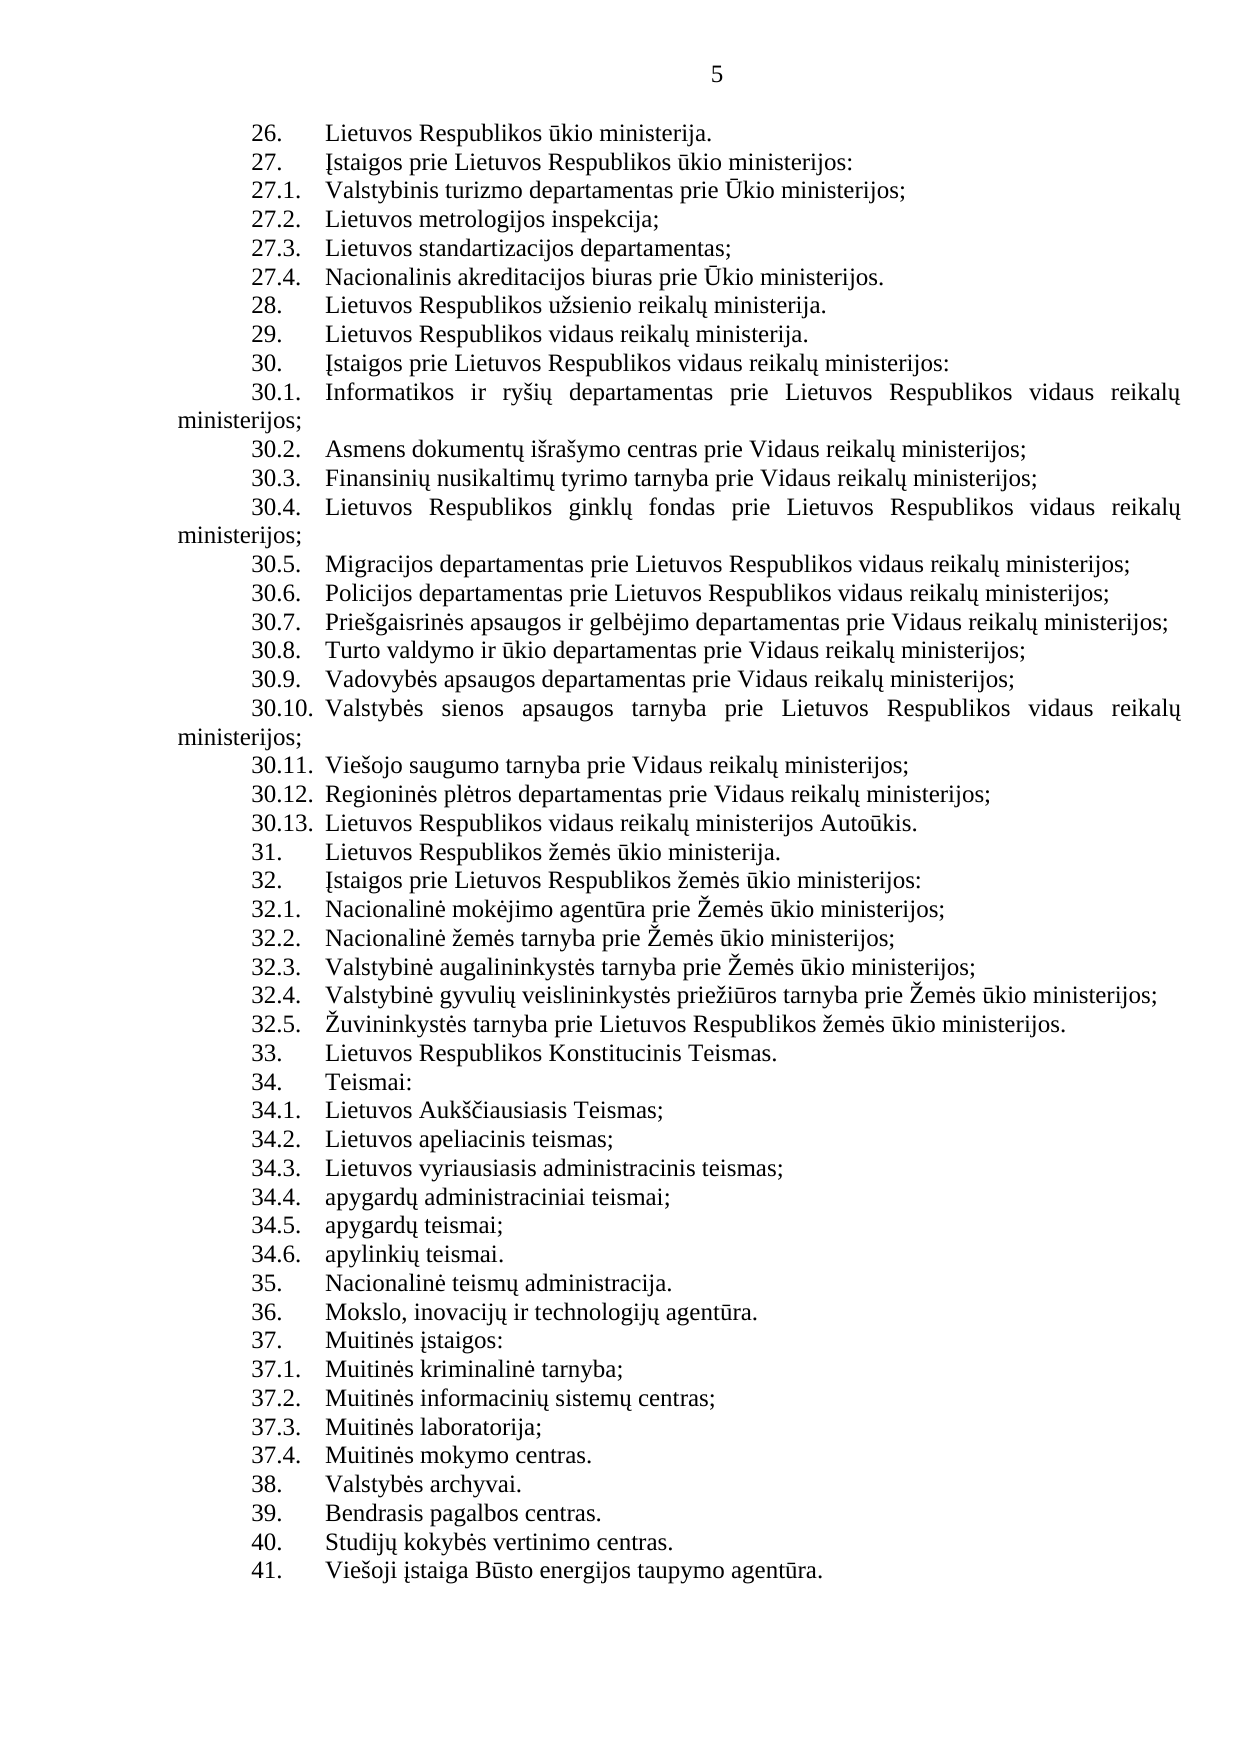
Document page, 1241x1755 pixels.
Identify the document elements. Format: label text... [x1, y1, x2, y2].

text 30. Įstaigos prie Lietuvos Respublikos vidaus reikalų ministerijos: [177, 348, 1181, 377]
text 30.12. Regioninės plėtros departamentas prie Vidaus reikalų ministerijos; [177, 779, 1181, 808]
text 37. Muitinės įstaigos: [177, 1326, 1181, 1354]
text 34.2. Lietuvos apeliacinis teismas; [177, 1124, 1181, 1153]
text 34.6. apylinkių teismai. [177, 1239, 1181, 1268]
text 27.1. Valstybinis turizmo departamentas prie Ūkio ministerijos; [177, 176, 1181, 204]
text 32.3. Valstybinė augalininkystės tarnyba prie Žemės ūkio ministerijos; [177, 952, 1181, 981]
text 39. Bendrasis pagalbos centras. [177, 1498, 1181, 1527]
text 30.9. Vadovybės apsaugos departamentas prie Vidaus reikalų ministerijos; [177, 664, 1181, 693]
text 30.8. Turto valdymo ir ūkio departamentas prie Vidaus reikalų ministerijos; [177, 636, 1181, 664]
text 27. Įstaigos prie Lietuvos Respublikos ūkio ministerijos: [177, 147, 1181, 176]
text 30.13. Lietuvos Respublikos vidaus reikalų ministerijos Autoūkis. [177, 808, 1181, 837]
text 30.10. Valstybės sienos apsaugos tarnyba prie Lietuvos Respublikos vidaus reikalų ministerijos; [177, 693, 1181, 751]
text 37.3. Muitinės laboratorija; [177, 1412, 1181, 1441]
text 34.3. Lietuvos vyriausiasis administracinis teismas; [177, 1153, 1181, 1182]
text 34.4. apygardų administraciniai teismai; [177, 1182, 1181, 1211]
text 32.4. Valstybinė gyvulių veislininkystės priežiūros tarnyba prie Žemės ūkio ministerijos; [177, 981, 1181, 1009]
text 34. Teismai: [177, 1067, 1181, 1096]
text 28. Lietuvos Respublikos užsienio reikalų ministerija. [177, 291, 1181, 319]
text 41. Viešoji įstaiga Būsto energijos taupymo agentūra. [177, 1556, 1181, 1584]
text 37.1. Muitinės kriminalinė tarnyba; [177, 1354, 1181, 1383]
text 27.3. Lietuvos standartizacijos departamentas; [177, 233, 1181, 262]
text 32.2. Nacionalinė žemės tarnyba prie Žemės ūkio ministerijos; [177, 923, 1181, 952]
text 30.7. Priešgaisrinės apsaugos ir gelbėjimo departamentas prie Vidaus reikalų ministerijos; [177, 607, 1181, 636]
text 27.2. Lietuvos metrologijos inspekcija; [177, 204, 1181, 233]
text 34.1. Lietuvos Aukščiausiasis Teismas; [177, 1096, 1181, 1124]
text 30.5. Migracijos departamentas prie Lietuvos Respublikos vidaus reikalų ministerijos; [177, 549, 1181, 578]
text 30.2. Asmens dokumentų išrašymo centras prie Vidaus reikalų ministerijos; [177, 434, 1181, 463]
text 30.3. Finansinių nusikaltimų tyrimo tarnyba prie Vidaus reikalų ministerijos; [177, 463, 1181, 492]
text 27.4. Nacionalinis akreditacijos biuras prie Ūkio ministerijos. [177, 262, 1181, 291]
text 30.11. Viešojo saugumo tarnyba prie Vidaus reikalų ministerijos; [177, 751, 1181, 779]
text 29. Lietuvos Respublikos vidaus reikalų ministerija. [177, 319, 1181, 348]
text 30.6. Policijos departamentas prie Lietuvos Respublikos vidaus reikalų ministerijos; [177, 578, 1181, 607]
text 30.4. Lietuvos Respublikos ginklų fondas prie Lietuvos Respublikos vidaus reikalų ministerijos; [177, 492, 1181, 549]
text 38. Valstybės archyvai. [177, 1469, 1181, 1498]
text 37.2. Muitinės informacinių sistemų centras; [177, 1383, 1181, 1412]
text 34.5. apygardų teismai; [177, 1211, 1181, 1239]
text 32.5. Žuvininkystės tarnyba prie Lietuvos Respublikos žemės ūkio ministerijos. [177, 1009, 1181, 1038]
text 33. Lietuvos Respublikos Konstitucinis Teismas. [177, 1038, 1181, 1067]
text 37.4. Muitinės mokymo centras. [177, 1441, 1181, 1469]
text 40. Studijų kokybės vertinimo centras. [177, 1527, 1181, 1556]
text 32. Įstaigos prie Lietuvos Respublikos žemės ūkio ministerijos: [177, 866, 1181, 894]
text 26. Lietuvos Respublikos ūkio ministerija. [177, 118, 1181, 147]
text 36. Mokslo, inovacijų ir technologijų agentūra. [177, 1297, 1181, 1326]
text 32.1. Nacionalinė mokėjimo agentūra prie Žemės ūkio ministerijos; [177, 894, 1181, 923]
text 35. Nacionalinė teismų administracija. [177, 1268, 1181, 1297]
text 30.1. Informatikos ir ryšių departamentas prie Lietuvos Respublikos vidaus reikalų ministerijos; [177, 377, 1181, 434]
text 31. Lietuvos Respublikos žemės ūkio ministerija. [177, 837, 1181, 866]
